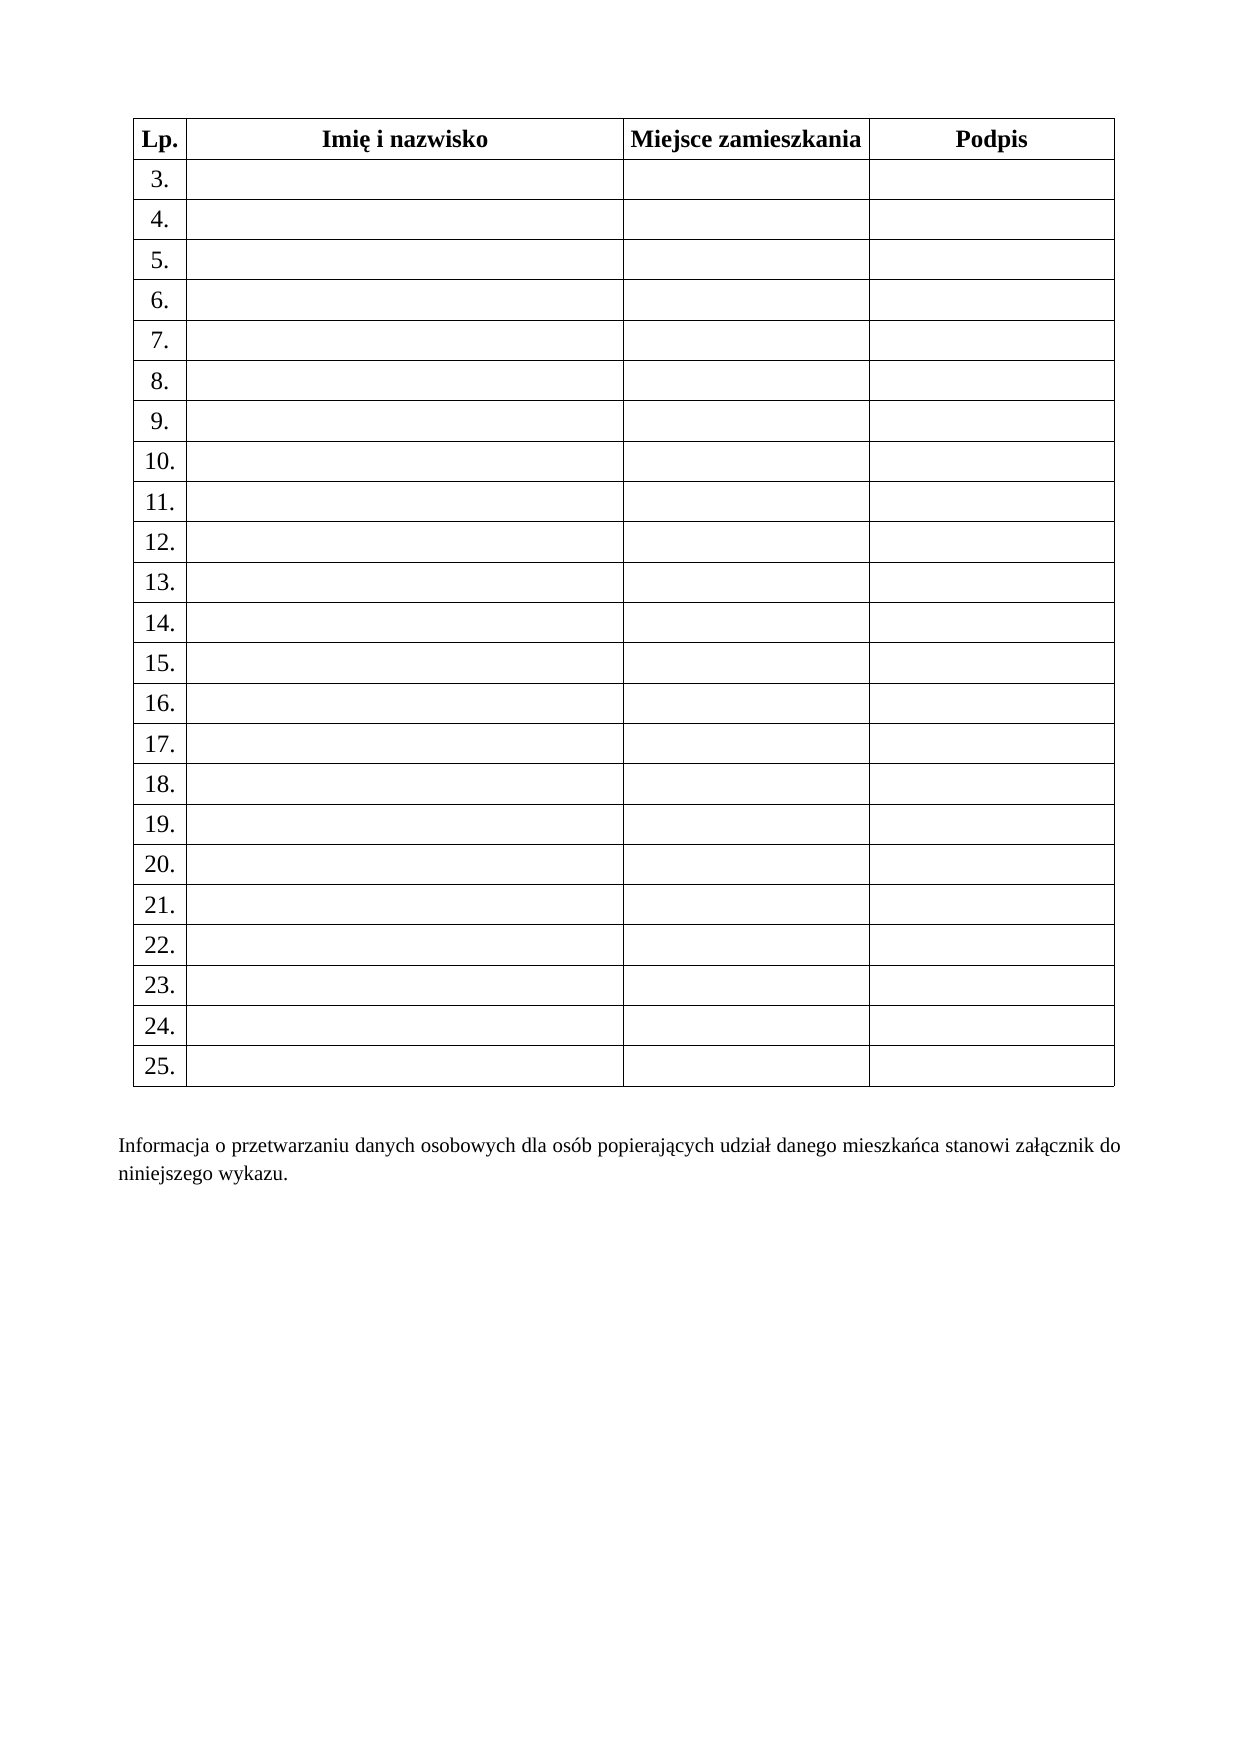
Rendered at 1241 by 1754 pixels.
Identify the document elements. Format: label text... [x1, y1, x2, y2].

table_cell [624, 160, 869, 199]
table_cell [624, 401, 869, 441]
table_cell [870, 200, 1114, 239]
table_cell Imię i nazwisko [187, 119, 623, 158]
table_cell 25. [134, 1046, 186, 1086]
table_cell 22. [134, 925, 186, 965]
table_cell 19. [134, 805, 186, 844]
table_cell [624, 482, 869, 521]
table_cell [187, 643, 623, 682]
table_cell [870, 845, 1114, 884]
table_cell 11. [134, 482, 186, 521]
table_cell [624, 684, 869, 723]
table_cell [624, 1046, 869, 1086]
table_cell [187, 482, 623, 521]
table_cell [624, 643, 869, 682]
table_cell [870, 603, 1114, 642]
table_cell [870, 643, 1114, 682]
table_cell [187, 1006, 623, 1045]
table_cell [187, 845, 623, 884]
table_cell [624, 885, 869, 924]
table_cell [870, 361, 1114, 400]
table_cell [870, 966, 1114, 1005]
table_cell [870, 684, 1114, 723]
table_cell [187, 160, 623, 199]
table_cell 4. [134, 200, 186, 239]
table_cell [624, 442, 869, 481]
table_cell [624, 805, 869, 844]
table_cell [187, 361, 623, 400]
table_cell [870, 925, 1114, 965]
table_cell [624, 321, 869, 360]
table_cell [624, 240, 869, 279]
table_cell [870, 442, 1114, 481]
table_cell 23. [134, 966, 186, 1005]
table_cell 12. [134, 522, 186, 562]
table_cell [624, 200, 869, 239]
table_cell 5. [134, 240, 186, 279]
table_cell [870, 482, 1114, 521]
table_cell 3. [134, 160, 186, 199]
table_cell [624, 522, 869, 562]
table_cell Podpis [870, 119, 1114, 158]
table_cell 24. [134, 1006, 186, 1045]
table_cell [187, 805, 623, 844]
table_cell 17. [134, 724, 186, 763]
table_cell 7. [134, 321, 186, 360]
table_cell [870, 160, 1114, 199]
table_cell [870, 764, 1114, 803]
table_cell [187, 764, 623, 803]
table_cell 20. [134, 845, 186, 884]
table_cell [187, 321, 623, 360]
table_cell Miejsce zamieszkania [624, 119, 869, 158]
table_cell [187, 724, 623, 763]
table_cell [187, 603, 623, 642]
table_cell [187, 684, 623, 723]
table_cell [187, 563, 623, 602]
table_cell [624, 966, 869, 1005]
table_cell [870, 563, 1114, 602]
table_cell [870, 1046, 1114, 1086]
table_cell [870, 724, 1114, 763]
table_cell [624, 563, 869, 602]
table_cell [870, 1006, 1114, 1045]
table_cell [187, 522, 623, 562]
table_cell [624, 925, 869, 965]
table_cell [187, 401, 623, 441]
table_cell 15. [134, 643, 186, 682]
table_cell [624, 845, 869, 884]
table_cell [187, 925, 623, 965]
table_cell [187, 280, 623, 320]
table_cell Lp. [134, 119, 186, 158]
table_cell [187, 966, 623, 1005]
table_cell [624, 603, 869, 642]
table_cell 13. [134, 563, 186, 602]
table_cell [187, 1046, 623, 1086]
table_cell [187, 885, 623, 924]
table_cell 21. [134, 885, 186, 924]
table_cell [870, 401, 1114, 441]
table_cell [624, 764, 869, 803]
table_cell 18. [134, 764, 186, 803]
table_cell 9. [134, 401, 186, 441]
table_cell [187, 200, 623, 239]
table_cell [187, 442, 623, 481]
table_cell [870, 885, 1114, 924]
table_cell [870, 280, 1114, 320]
table_cell [624, 361, 869, 400]
table_cell [624, 1006, 869, 1045]
table_cell 8. [134, 361, 186, 400]
table_cell 10. [134, 442, 186, 481]
text Informacja o przetwarzaniu danych osobowych dla osób popierających udział danego mieszkańca stanowi załącznik do niniejszego wykazu. [118, 1133, 1122, 1185]
table_cell [624, 724, 869, 763]
table_cell [624, 280, 869, 320]
table_cell 6. [134, 280, 186, 320]
table_cell [870, 805, 1114, 844]
table_cell 14. [134, 603, 186, 642]
table_cell [870, 240, 1114, 279]
table_cell 16. [134, 684, 186, 723]
table_cell [870, 522, 1114, 562]
table_cell [870, 321, 1114, 360]
table_cell [187, 240, 623, 279]
